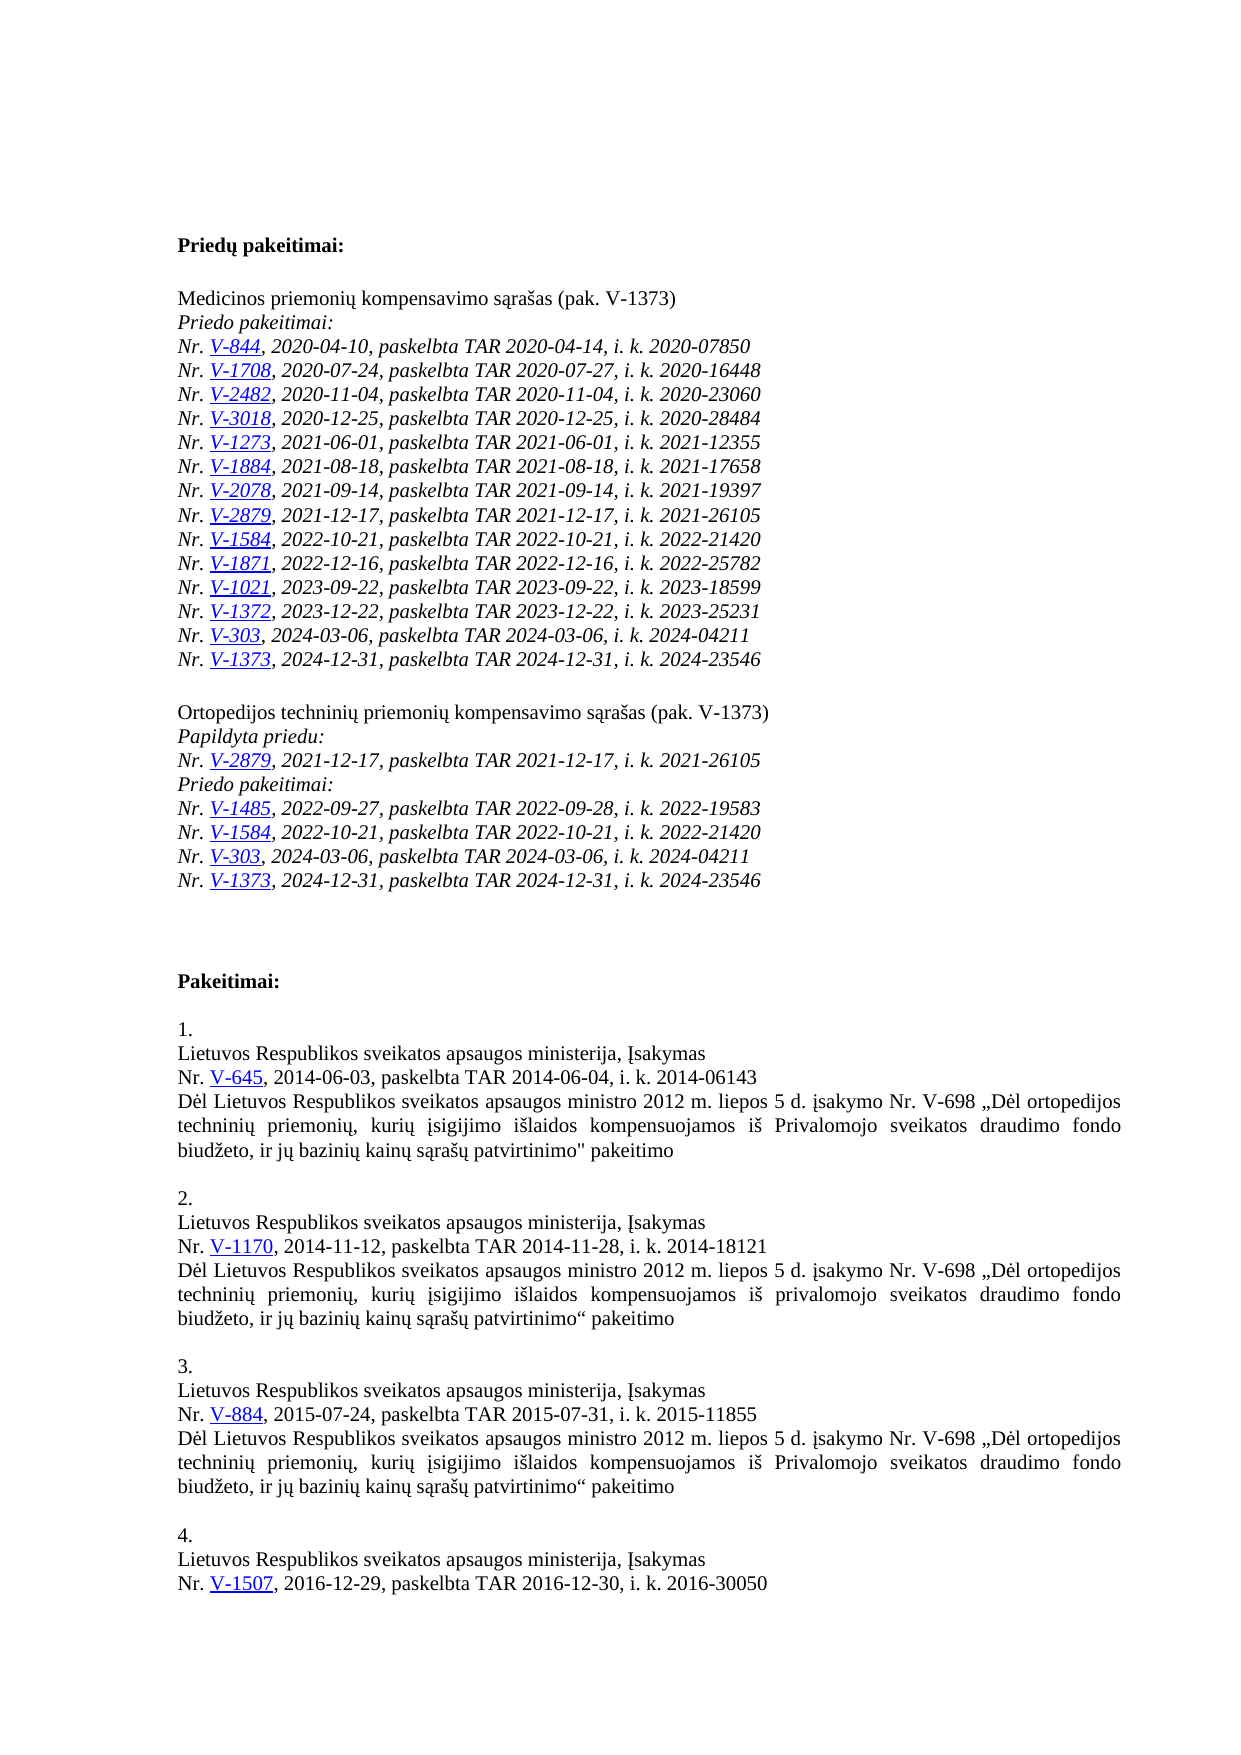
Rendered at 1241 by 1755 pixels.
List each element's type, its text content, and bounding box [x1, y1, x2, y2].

text Nr. V-645, 2014-06-03, paskelbta TAR 2014-06-04, i. k. 2014-06143 [177, 1065, 1122, 1089]
text Nr. V-1170, 2014-11-12, paskelbta TAR 2014-11-28, i. k. 2014-18121 [177, 1234, 1122, 1258]
text Lietuvos Respublikos sveikatos apsaugos ministerija, Įsakymas [177, 1041, 1122, 1065]
text Pakeitimai: [177, 969, 1122, 993]
text Nr. V-303, 2024-03-06, paskelbta TAR 2024-03-06, i. k. 2024-04211 [177, 623, 1122, 647]
text Priedų pakeitimai: [177, 233, 1122, 257]
text Nr. V-1372, 2023-12-22, paskelbta TAR 2023-12-22, i. k. 2023-25231 [177, 599, 1122, 623]
text Lietuvos Respublikos sveikatos apsaugos ministerija, Įsakymas [177, 1547, 1122, 1571]
text 3. [177, 1354, 1122, 1378]
text Dėl Lietuvos Respublikos sveikatos apsaugos ministro 2012 m. liepos 5 d. įsakymo Nr. V-698 „Dėl ortopedijos techninių priemonių, kurių įsigijimo išlaidos kompensuojamos iš privalomojo sveikatos draudimo fondo biudžeto, ir jų bazinių kainų sąrašų patvirtinimo“ pakeitimo [177, 1258, 1122, 1330]
text 4. [177, 1522, 1122, 1547]
text Nr. V-1273, 2021-06-01, paskelbta TAR 2021-06-01, i. k. 2021-12355 [177, 430, 1122, 454]
text Nr. V-2078, 2021-09-14, paskelbta TAR 2021-09-14, i. k. 2021-19397 [177, 478, 1122, 502]
text Papildyta priedu: [177, 724, 1122, 748]
text Nr. V-303, 2024-03-06, paskelbta TAR 2024-03-06, i. k. 2024-04211 [177, 844, 1122, 868]
text Nr. V-844, 2020-04-10, paskelbta TAR 2020-04-14, i. k. 2020-07850 [177, 334, 1122, 358]
text Dėl Lietuvos Respublikos sveikatos apsaugos ministro 2012 m. liepos 5 d. įsakymo Nr. V-698 „Dėl ortopedijos techninių priemonių, kurių įsigijimo išlaidos kompensuojamos iš Privalomojo sveikatos draudimo fondo biudžeto, ir jų bazinių kainų sąrašų patvirtinimo" pakeitimo [177, 1089, 1122, 1162]
text Nr. V-2879, 2021-12-17, paskelbta TAR 2021-12-17, i. k. 2021-26105 [177, 502, 1122, 527]
text Nr. V-1373, 2024-12-31, paskelbta TAR 2024-12-31, i. k. 2024-23546 [177, 868, 1122, 892]
text Nr. V-1021, 2023-09-22, paskelbta TAR 2023-09-22, i. k. 2023-18599 [177, 575, 1122, 599]
text Nr. V-3018, 2020-12-25, paskelbta TAR 2020-12-25, i. k. 2020-28484 [177, 406, 1122, 430]
text Lietuvos Respublikos sveikatos apsaugos ministerija, Įsakymas [177, 1378, 1122, 1402]
text Nr. V-1708, 2020-07-24, paskelbta TAR 2020-07-27, i. k. 2020-16448 [177, 358, 1122, 382]
text Ortopedijos techninių priemonių kompensavimo sąrašas (pak. V-1373) [177, 700, 1122, 724]
text Nr. V-1584, 2022-10-21, paskelbta TAR 2022-10-21, i. k. 2022-21420 [177, 820, 1122, 844]
text Priedo pakeitimai: [177, 772, 1122, 796]
text Nr. V-1373, 2024-12-31, paskelbta TAR 2024-12-31, i. k. 2024-23546 [177, 647, 1122, 671]
text Nr. V-1485, 2022-09-27, paskelbta TAR 2022-09-28, i. k. 2022-19583 [177, 796, 1122, 820]
text Nr. V-1584, 2022-10-21, paskelbta TAR 2022-10-21, i. k. 2022-21420 [177, 527, 1122, 551]
text Priedo pakeitimai: [177, 310, 1122, 334]
text Nr. V-884, 2015-07-24, paskelbta TAR 2015-07-31, i. k. 2015-11855 [177, 1402, 1122, 1426]
text Nr. V-1871, 2022-12-16, paskelbta TAR 2022-12-16, i. k. 2022-25782 [177, 551, 1122, 575]
text Medicinos priemonių kompensavimo sąrašas (pak. V-1373) [177, 286, 1122, 310]
text 1. [177, 1017, 1122, 1041]
text Dėl Lietuvos Respublikos sveikatos apsaugos ministro 2012 m. liepos 5 d. įsakymo Nr. V-698 „Dėl ortopedijos techninių priemonių, kurių įsigijimo išlaidos kompensuojamos iš Privalomojo sveikatos draudimo fondo biudžeto, ir jų bazinių kainų sąrašų patvirtinimo“ pakeitimo [177, 1426, 1122, 1498]
text Nr. V-2879, 2021-12-17, paskelbta TAR 2021-12-17, i. k. 2021-26105 [177, 748, 1122, 772]
text 2. [177, 1186, 1122, 1210]
text Nr. V-1884, 2021-08-18, paskelbta TAR 2021-08-18, i. k. 2021-17658 [177, 454, 1122, 478]
text Lietuvos Respublikos sveikatos apsaugos ministerija, Įsakymas [177, 1210, 1122, 1234]
text Nr. V-1507, 2016-12-29, paskelbta TAR 2016-12-30, i. k. 2016-30050 [177, 1571, 1122, 1595]
text Nr. V-2482, 2020-11-04, paskelbta TAR 2020-11-04, i. k. 2020-23060 [177, 382, 1122, 406]
